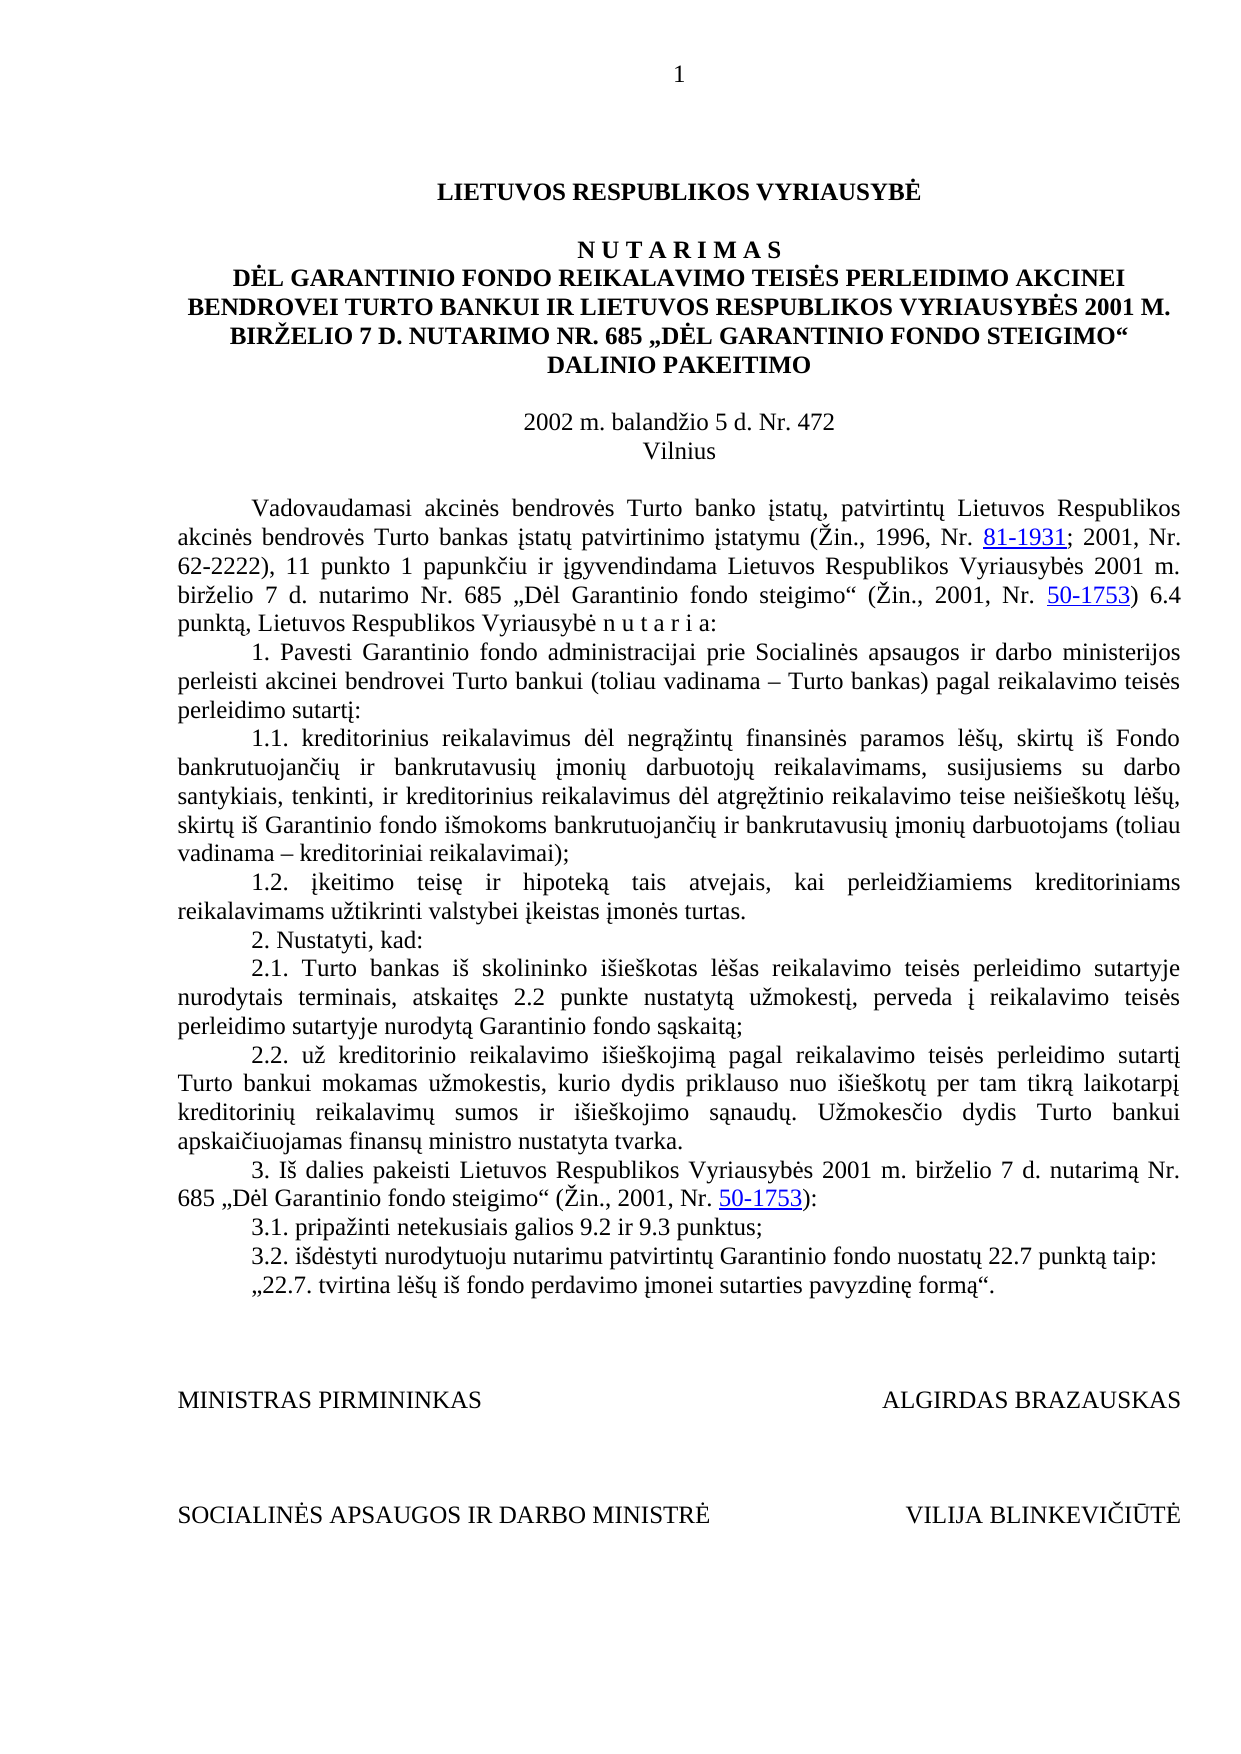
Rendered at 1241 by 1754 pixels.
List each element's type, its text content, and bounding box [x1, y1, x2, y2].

text 2.1. Turto bankas iš skolininko išieškotas lėšas reikalavimo teisės perleidimo sutartyje nurodytais terminais, atskaitęs 2.2 punkte nustatytą užmokestį, perveda į reikalavimo teisės perleidimo sutartyje nurodytą Garantinio fondo sąskaitą; [177, 953, 1181, 1040]
text DĖL GARANTINIO FONDO REIKALAVIMO TEISĖS PERLEIDIMO AKCINEI BENDROVEI TURTO BANKUI IR LIETUVOS RESPUBLIKOS VYRIAUSYBĖS 2001 M. BIRŽELIO 7 D. NUTARIMO NR. 685 „DĖL GARANTINIO FONDO STEIGIMO“ DALINIO PAKEITIMO [177, 263, 1181, 378]
text N U T A R I M A S [177, 235, 1181, 263]
text 3.1. pripažinti netekusiais galios 9.2 ir 9.3 punktus; [177, 1212, 1181, 1241]
text 2002 m. balandžio 5 d. Nr. 472 [177, 407, 1181, 436]
text SOCIALINĖS APSAUGOS IR DARBO MINISTRĖ VILIJA BLINKEVIČIŪTĖ [177, 1500, 1181, 1528]
text 3.2. išdėstyti nurodytuoju nutarimu patvirtintų Garantinio fondo nuostatų 22.7 punktą taip: [177, 1241, 1181, 1270]
text MINISTRAS PIRMININKAS ALGIRDAS BRAZAUSKAS [177, 1385, 1181, 1413]
text „22.7. tvirtina lėšų iš fondo perdavimo įmonei sutarties pavyzdinę formą“. [177, 1270, 1181, 1298]
text 1. Pavesti Garantinio fondo administracijai prie Socialinės apsaugos ir darbo ministerijos perleisti akcinei bendrovei Turto bankui (toliau vadinama – Turto bankas) pagal reikalavimo teisės perleidimo sutartį: [177, 637, 1181, 723]
text 1.1. kreditorinius reikalavimus dėl negrąžintų finansinės paramos lėšų, skirtų iš Fondo bankrutuojančių ir bankrutavusių įmonių darbuotojų reikalavimams, susijusiems su darbo santykiais, tenkinti, ir kreditorinius reikalavimus dėl atgręžtinio reikalavimo teise neišieškotų lėšų, skirtų iš Garantinio fondo išmokoms bankrutuojančių ir bankrutavusių įmonių darbuotojams (toliau vadinama – kreditoriniai reikalavimai); [177, 723, 1181, 867]
text 2.2. už kreditorinio reikalavimo išieškojimą pagal reikalavimo teisės perleidimo sutartį Turto bankui mokamas užmokestis, kurio dydis priklauso nuo išieškotų per tam tikrą laikotarpį kreditorinių reikalavimų sumos ir išieškojimo sąnaudų. Užmokesčio dydis Turto bankui apskaičiuojamas finansų ministro nustatyta tvarka. [177, 1040, 1181, 1155]
text 1.2. įkeitimo teisę ir hipoteką tais atvejais, kai perleidžiamiems kreditoriniams reikalavimams užtikrinti valstybei įkeistas įmonės turtas. [177, 867, 1181, 925]
text Vilnius [177, 436, 1181, 465]
text Vadovaudamasi akcinės bendrovės Turto banko įstatų, patvirtintų Lietuvos Respublikos akcinės bendrovės Turto bankas įstatų patvirtinimo įstatymu (Žin., 1996, Nr. 81-1931; 2001, Nr. 62-2222), 11 punkto 1 papunkčiu ir įgyvendindama Lietuvos Respublikos Vyriausybės 2001 m. birželio 7 d. nutarimo Nr. 685 „Dėl Garantinio fondo steigimo“ (Žin., 2001, Nr. 50-1753) 6.4 punktą, Lietuvos Respublikos Vyriausybė nutaria: [177, 493, 1181, 637]
text 2. Nustatyti, kad: [177, 925, 1181, 953]
text LIETUVOS RESPUBLIKOS VYRIAUSYBĖ [177, 177, 1181, 206]
text 3. Iš dalies pakeisti Lietuvos Respublikos Vyriausybės 2001 m. birželio 7 d. nutarimą Nr. 685 „Dėl Garantinio fondo steigimo“ (Žin., 2001, Nr. 50-1753): [177, 1155, 1181, 1212]
